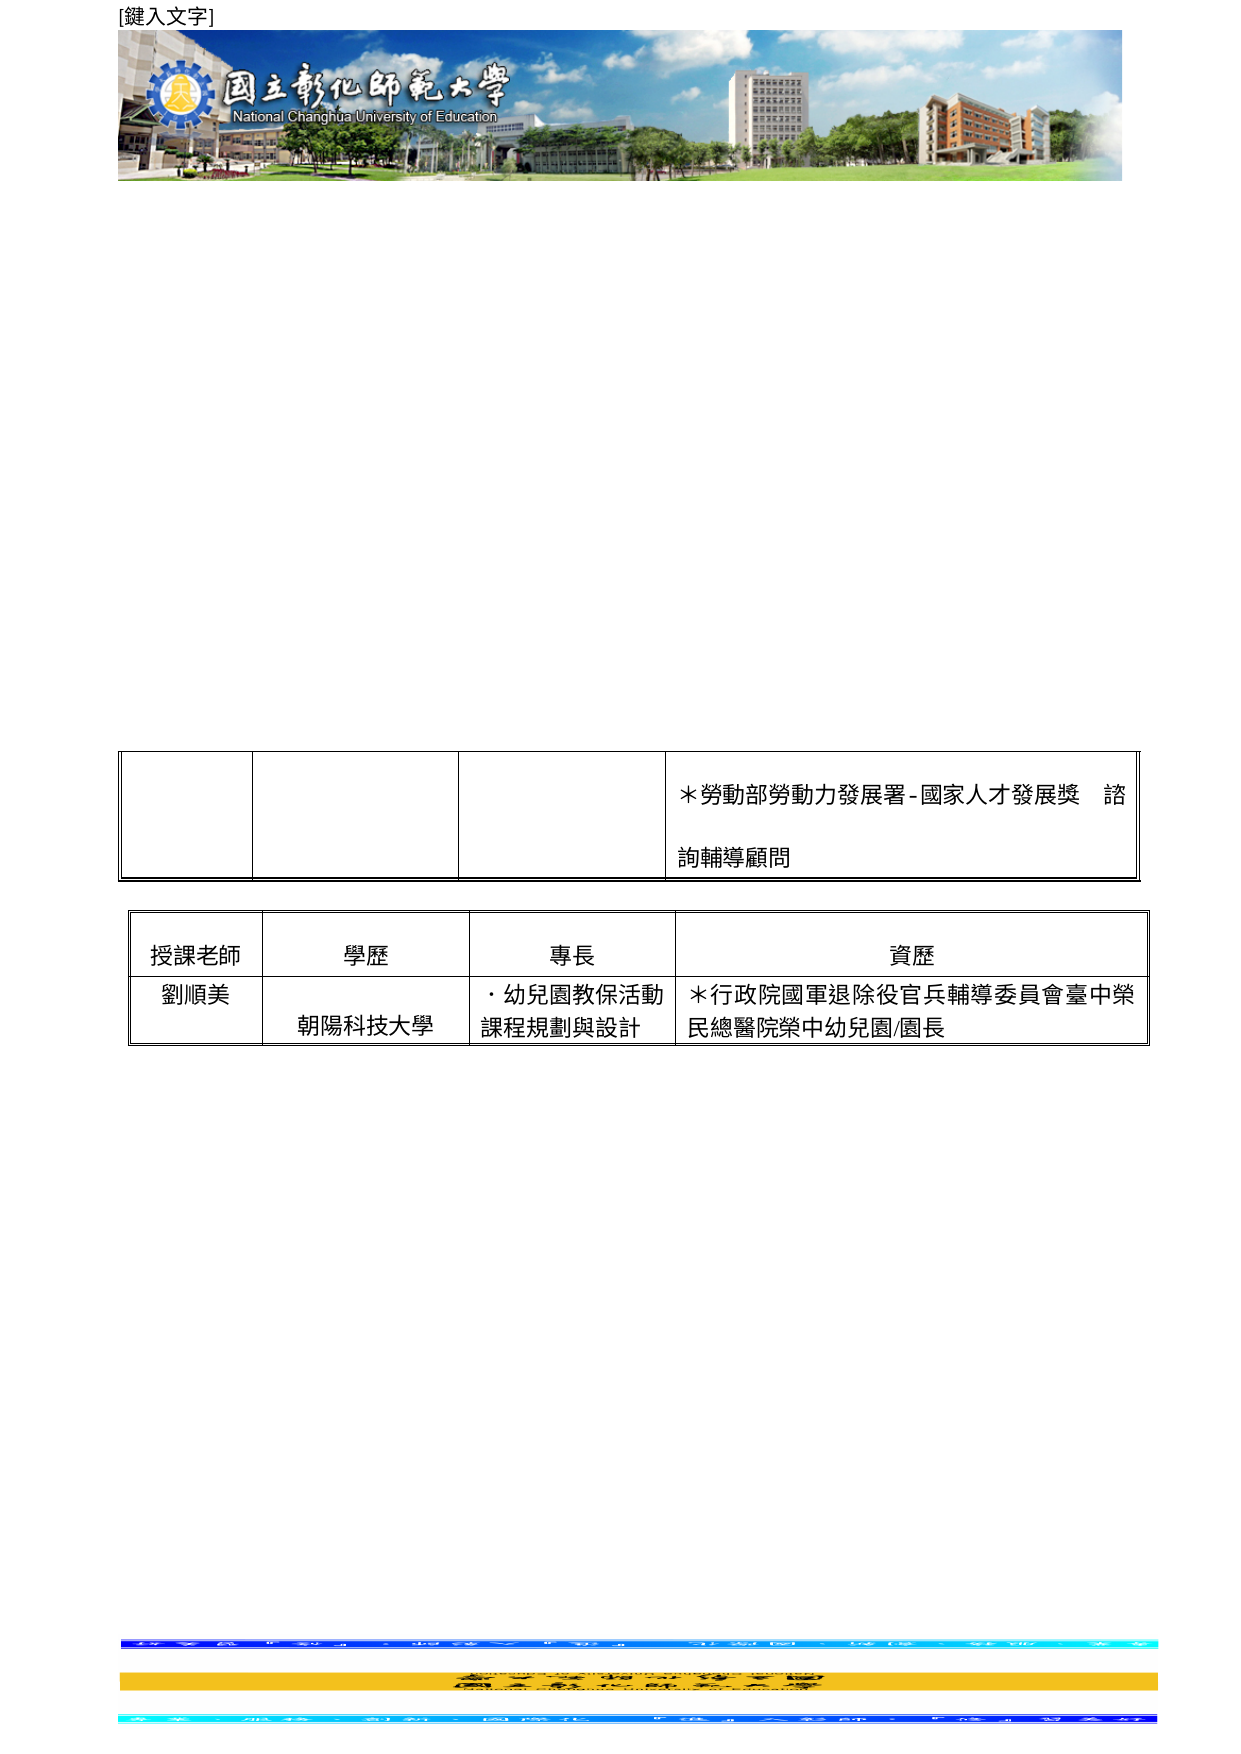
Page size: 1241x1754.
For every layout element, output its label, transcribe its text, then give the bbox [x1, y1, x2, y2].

table_cell [122, 752, 252, 877]
table_cell ＊勞動部勞動力發展署-國家人才發展獎 諮詢輔導顧問 [666, 752, 1136, 877]
table_cell [1140, 751, 1148, 877]
table_header 授課老師 [131, 913, 262, 976]
table_cell [459, 752, 665, 877]
table_cell [253, 752, 458, 877]
table_cell 劉順美 [131, 977, 262, 1043]
table_header 專長 [470, 913, 675, 976]
table_cell ＊行政院國軍退除役官兵輔導委員會臺中榮民總醫院榮中幼兒園/園長 [676, 977, 1147, 1043]
table_cell ．幼兒園教保活動課程規劃與設計 [470, 977, 675, 1043]
table_header 資歷 [676, 913, 1147, 976]
table_header 學歷 [263, 913, 469, 976]
table_cell 朝陽科技大學 [263, 977, 469, 1043]
table_cell [1148, 751, 1168, 877]
